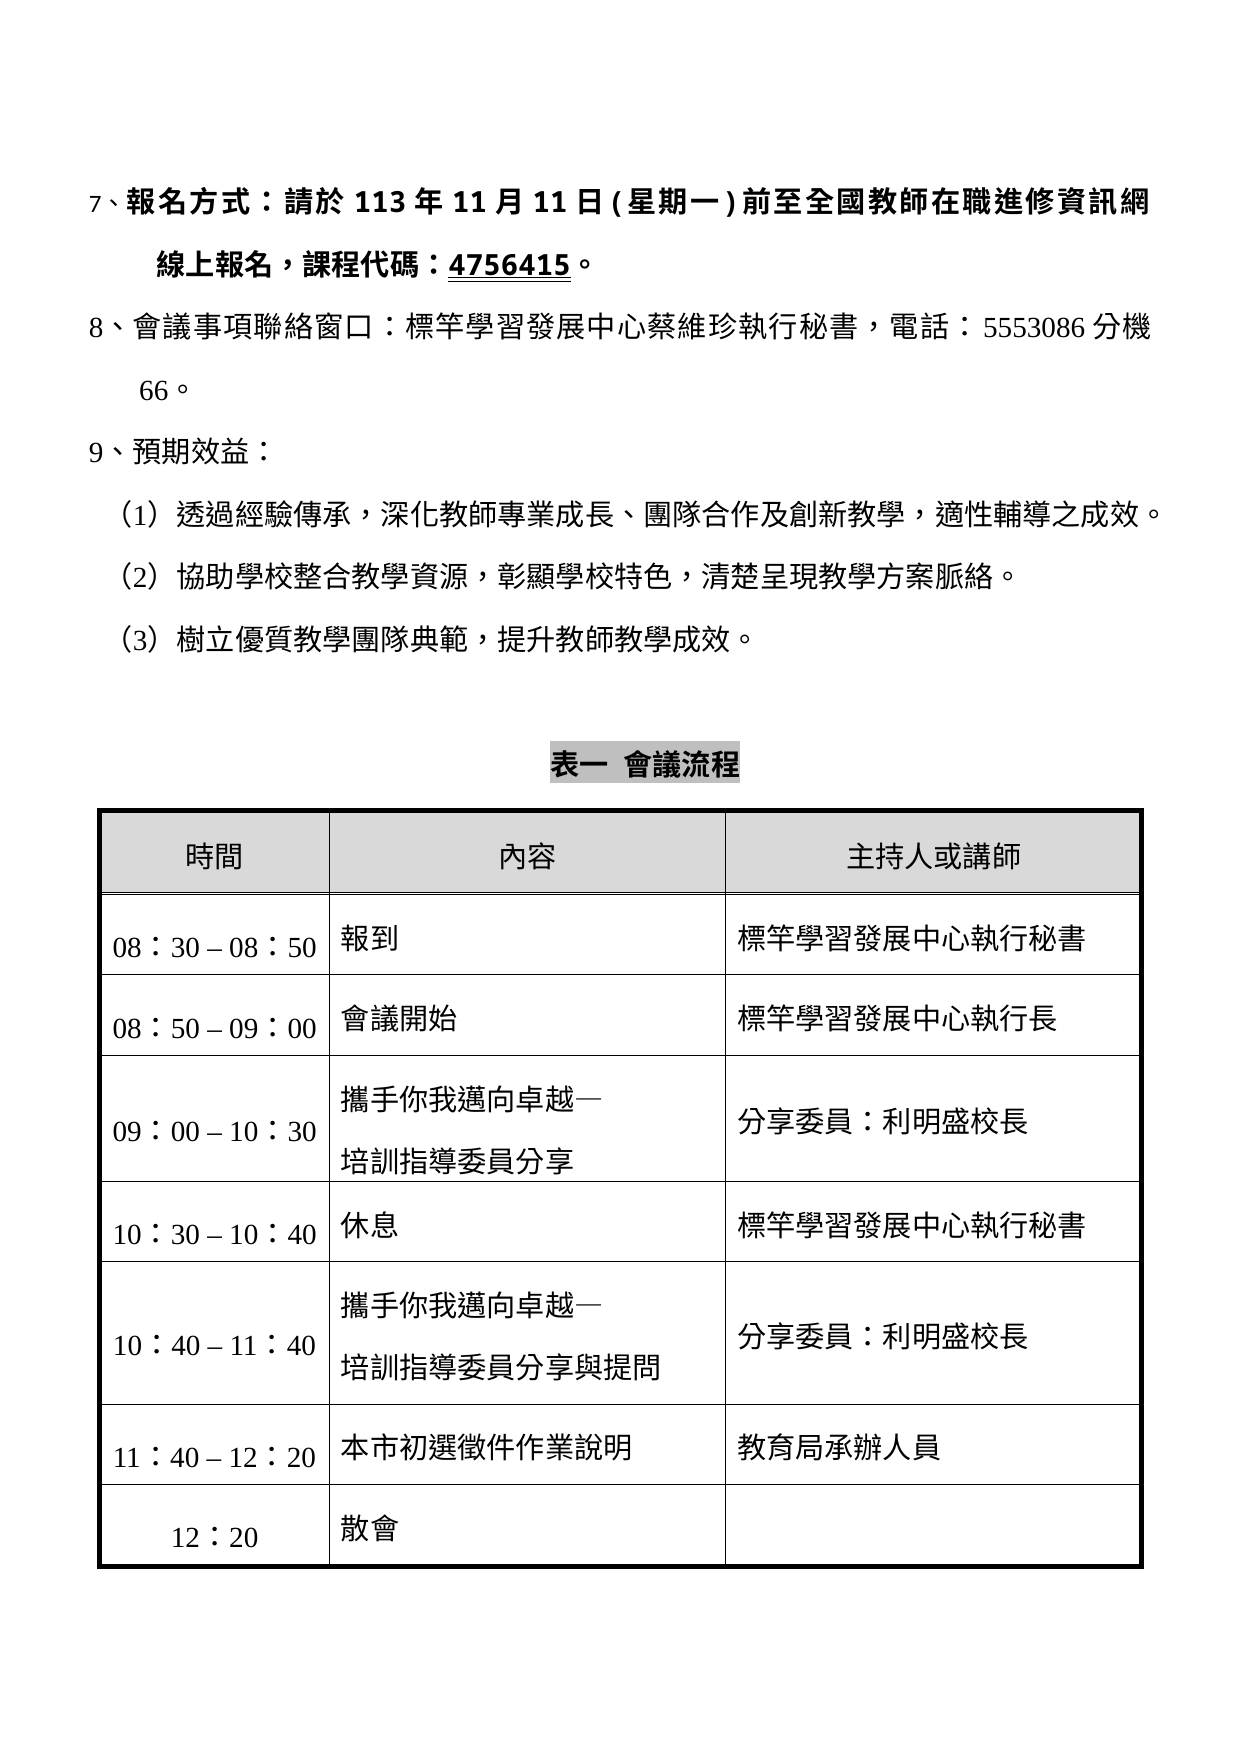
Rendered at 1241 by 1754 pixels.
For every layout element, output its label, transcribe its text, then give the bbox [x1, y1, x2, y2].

text 表一 會議流程 [139, 721, 1152, 783]
table_cell 教育局承辦人員 [726, 1405, 1139, 1484]
table_cell 標竿學習發展中心執行長 [726, 975, 1139, 1054]
table_cell 標竿學習發展中心執行秘書 [726, 1182, 1139, 1261]
table_cell 會議開始 [330, 975, 725, 1054]
table_cell 散會 [330, 1485, 725, 1564]
list 樹立優質教學團隊典範，提升教師教學成效。 [103, 596, 1152, 658]
table_header 時間 [102, 813, 329, 892]
table_cell [726, 1485, 1139, 1564]
table_header 主持人或講師 [726, 813, 1139, 892]
table_cell 休息 [330, 1182, 725, 1261]
table_header 內容 [330, 813, 725, 892]
table_cell 11：40 – 12：20 [102, 1405, 329, 1484]
list 預期效益： [89, 408, 1152, 471]
list 會議事項聯絡窗口：標竿學習發展中心蔡維珍執行秘書，電話：5553086分機66。 [89, 283, 1152, 408]
table_cell 分享委員：利明盛校長 [726, 1056, 1139, 1181]
table_cell 報到 [330, 895, 725, 974]
list 協助學校整合教學資源，彰顯學校特色，清楚呈現教學方案脈絡。 [103, 533, 1152, 596]
table_cell 08：30 – 08：50 [102, 895, 329, 974]
table_cell 12：20 [102, 1485, 329, 1564]
table_cell 09：00 – 10：30 [102, 1056, 329, 1181]
table_cell 10：30 – 10：40 [102, 1182, 329, 1261]
table_cell 分享委員：利明盛校長 [726, 1262, 1139, 1403]
table_cell 本市初選徵件作業說明 [330, 1405, 725, 1484]
table_cell 10：40 – 11：40 [102, 1262, 329, 1403]
table_cell 攜手你我邁向卓越— 培訓指導委員分享與提問 [330, 1262, 725, 1403]
table_cell 08：50 – 09：00 [102, 975, 329, 1054]
list 透過經驗傳承，深化教師專業成長、團隊合作及創新教學，適性輔導之成效。 [103, 471, 1152, 533]
table_cell 攜手你我邁向卓越— 培訓指導委員分享 [330, 1056, 725, 1181]
table_cell 標竿學習發展中心執行秘書 [726, 895, 1139, 974]
list 報名方式：請於113年11月11日(星期一)前至全國教師在職進修資訊網 線上報名，課程代碼：4756415。 [89, 158, 1152, 283]
